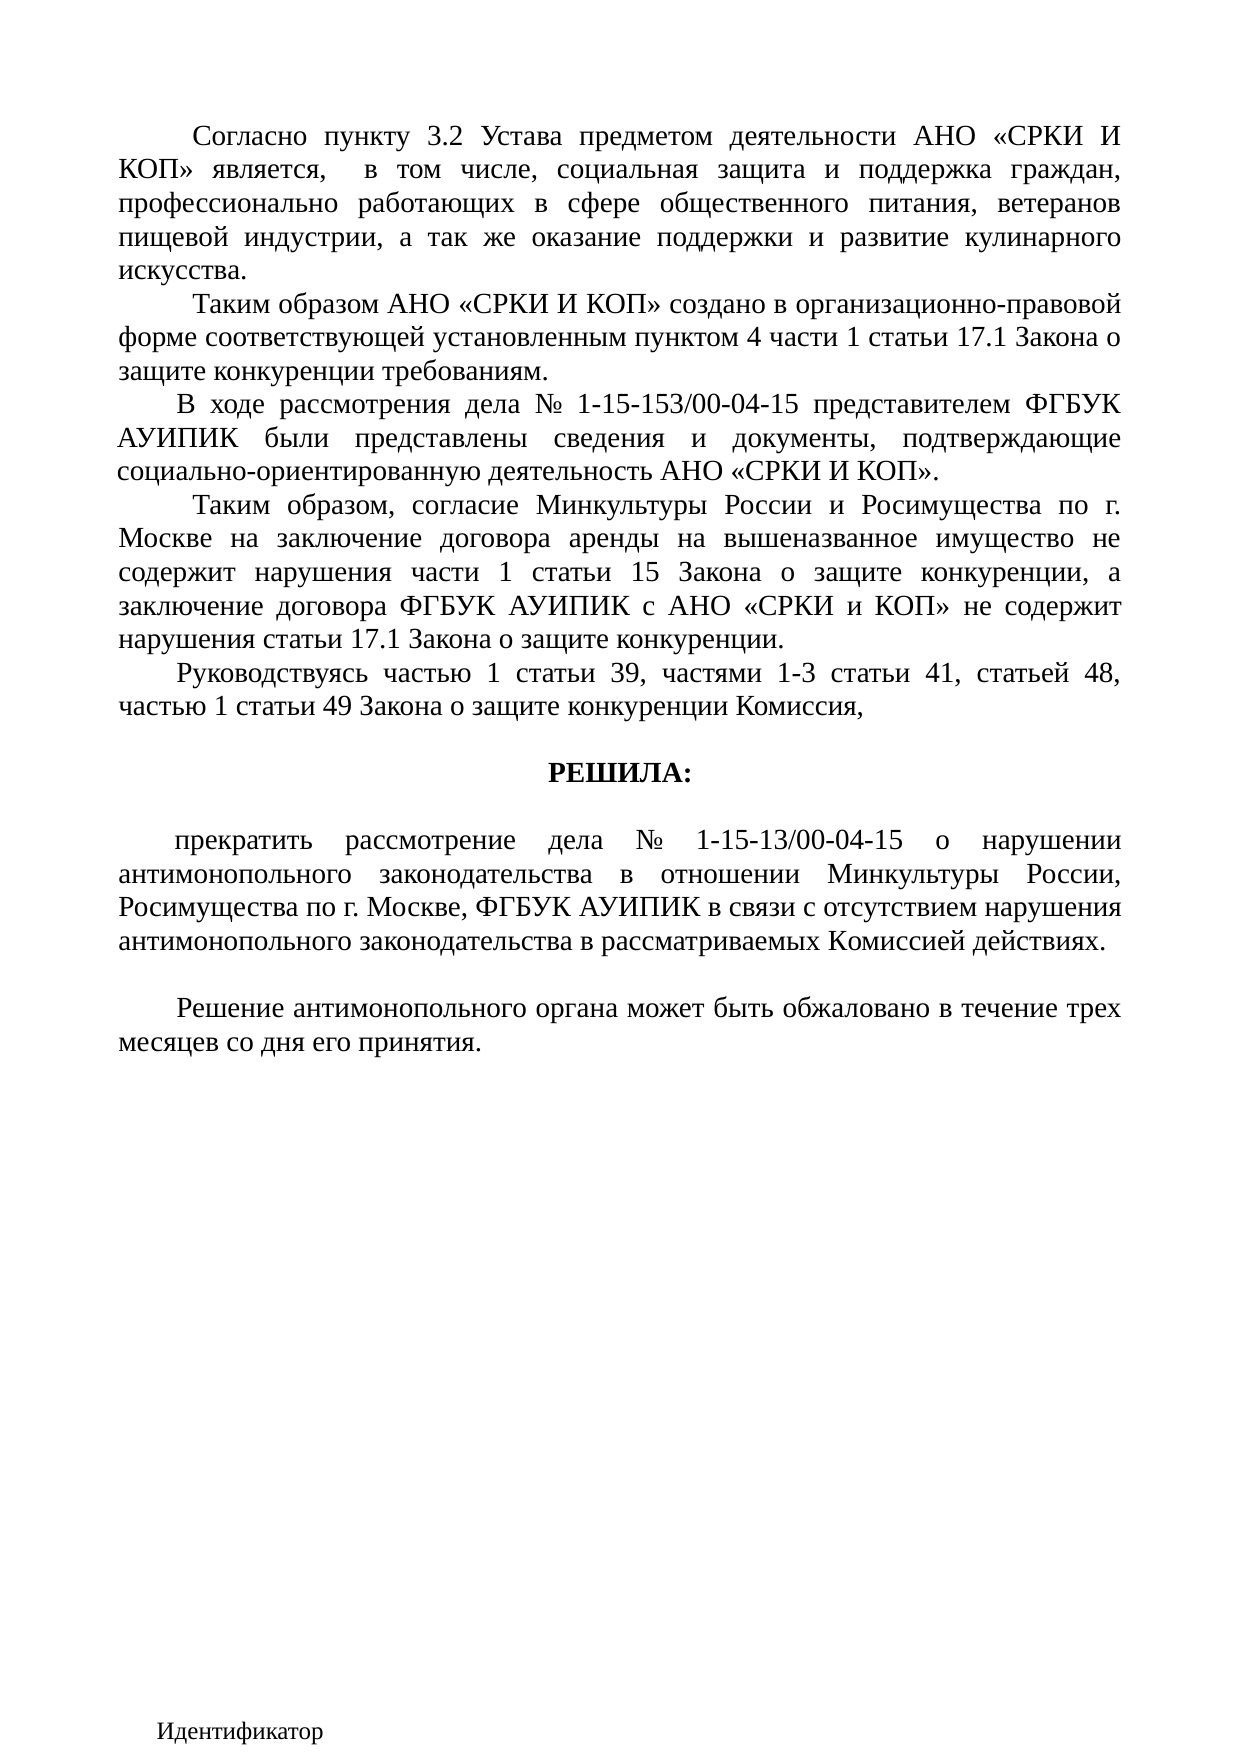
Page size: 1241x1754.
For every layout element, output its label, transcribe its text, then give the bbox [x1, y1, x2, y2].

text РЕШИЛА: [118, 755, 1122, 789]
text Руководствуясь частью 1 статьи 39, частями 1-3 статьи 41, статьей 48, частью 1 статьи 49 Закона о защите конкуренции Комиссия, [118, 655, 1122, 722]
text В ходе рассмотрения дела № 1-15-153/00-04-15 представителем ФГБУК АУИПИК были представлены сведения и документы, подтверждающие социально-ориентированную деятельность АНО «СРКИ И КОП». [117, 386, 1122, 487]
text прекратить рассмотрение дела № 1-15-13/00-04-15 о нарушении антимонопольного законодательства в отношении Минкультуры России, Росимущества по г. Москве, ФГБУК АУИПИК в связи с отсутствием нарушения антимонопольного законодательства в рассматриваемых Комиссией действиях. [118, 822, 1122, 957]
text Таким образом, согласие Минкультуры России и Росимущества по г. Москве на заключение договора аренды на вышеназванное имущество не содержит нарушения части 1 статьи 15 Закона о защите конкуренции, а заключение договора ФГБУК АУИПИК с АНО «СРКИ и КОП» не содержит нарушения статьи 17.1 Закона о защите конкуренции. [118, 487, 1122, 655]
text Согласно пункту 3.2 Устава предметом деятельности АНО «СРКИ И КОП» является, в том числе, социальная защита и поддержка граждан, профессионально работающих в сфере общественного питания, ветеранов пищевой индустрии, а так же оказание поддержки и развитие кулинарного искусства. [118, 118, 1122, 286]
text Решение антимонопольного органа может быть обжаловано в течение трех месяцев со дня его принятия. [118, 990, 1122, 1057]
text Таким образом АНО «СРКИ И КОП» создано в организационно-правовой форме соответствующей установленным пунктом 4 части 1 статьи 17.1 Закона о защите конкуренции требованиям. [118, 286, 1122, 386]
